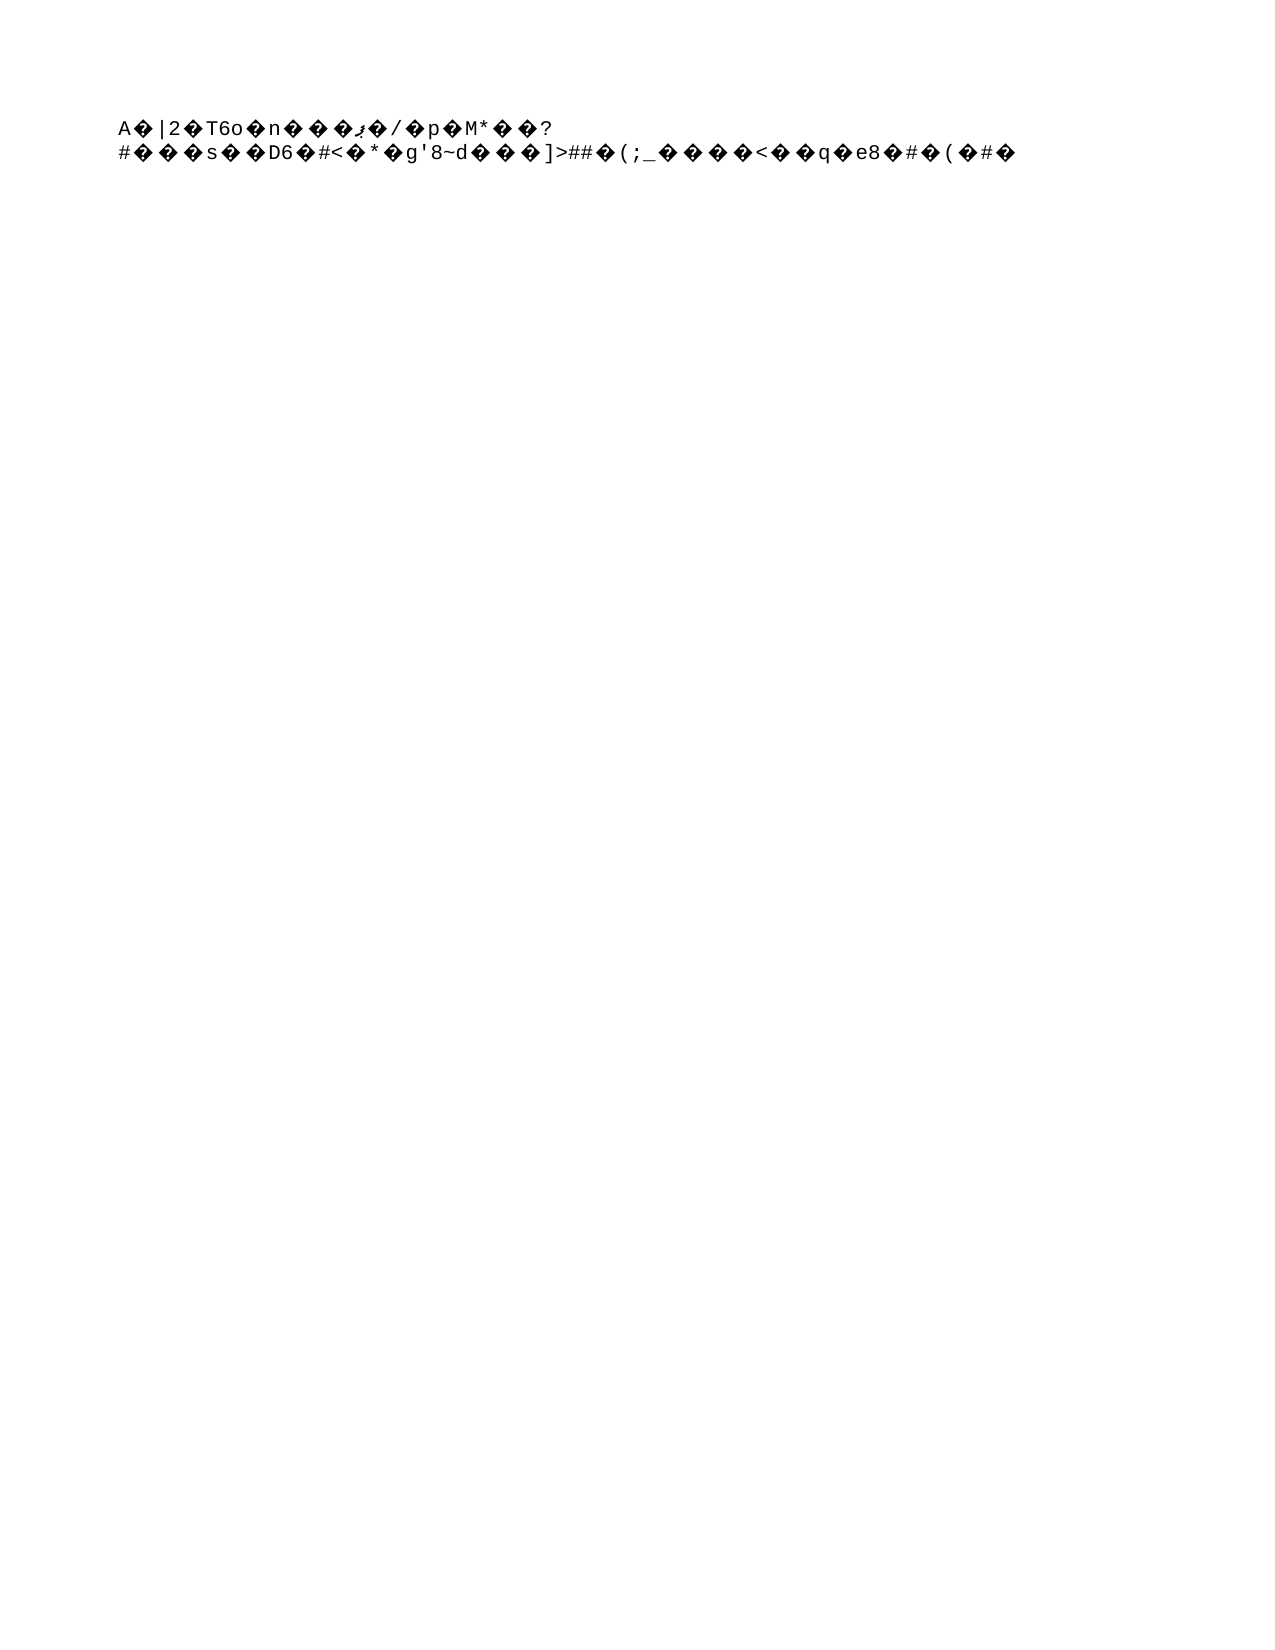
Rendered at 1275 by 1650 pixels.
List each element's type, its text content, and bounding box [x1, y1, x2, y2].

text A�|2�T6o�n���ޕ�/�p�M*��?#���s��D6�#<�*�g'8~d���]>##�(;_����<��q�e8�#�(�#� [118, 118, 1157, 165]
